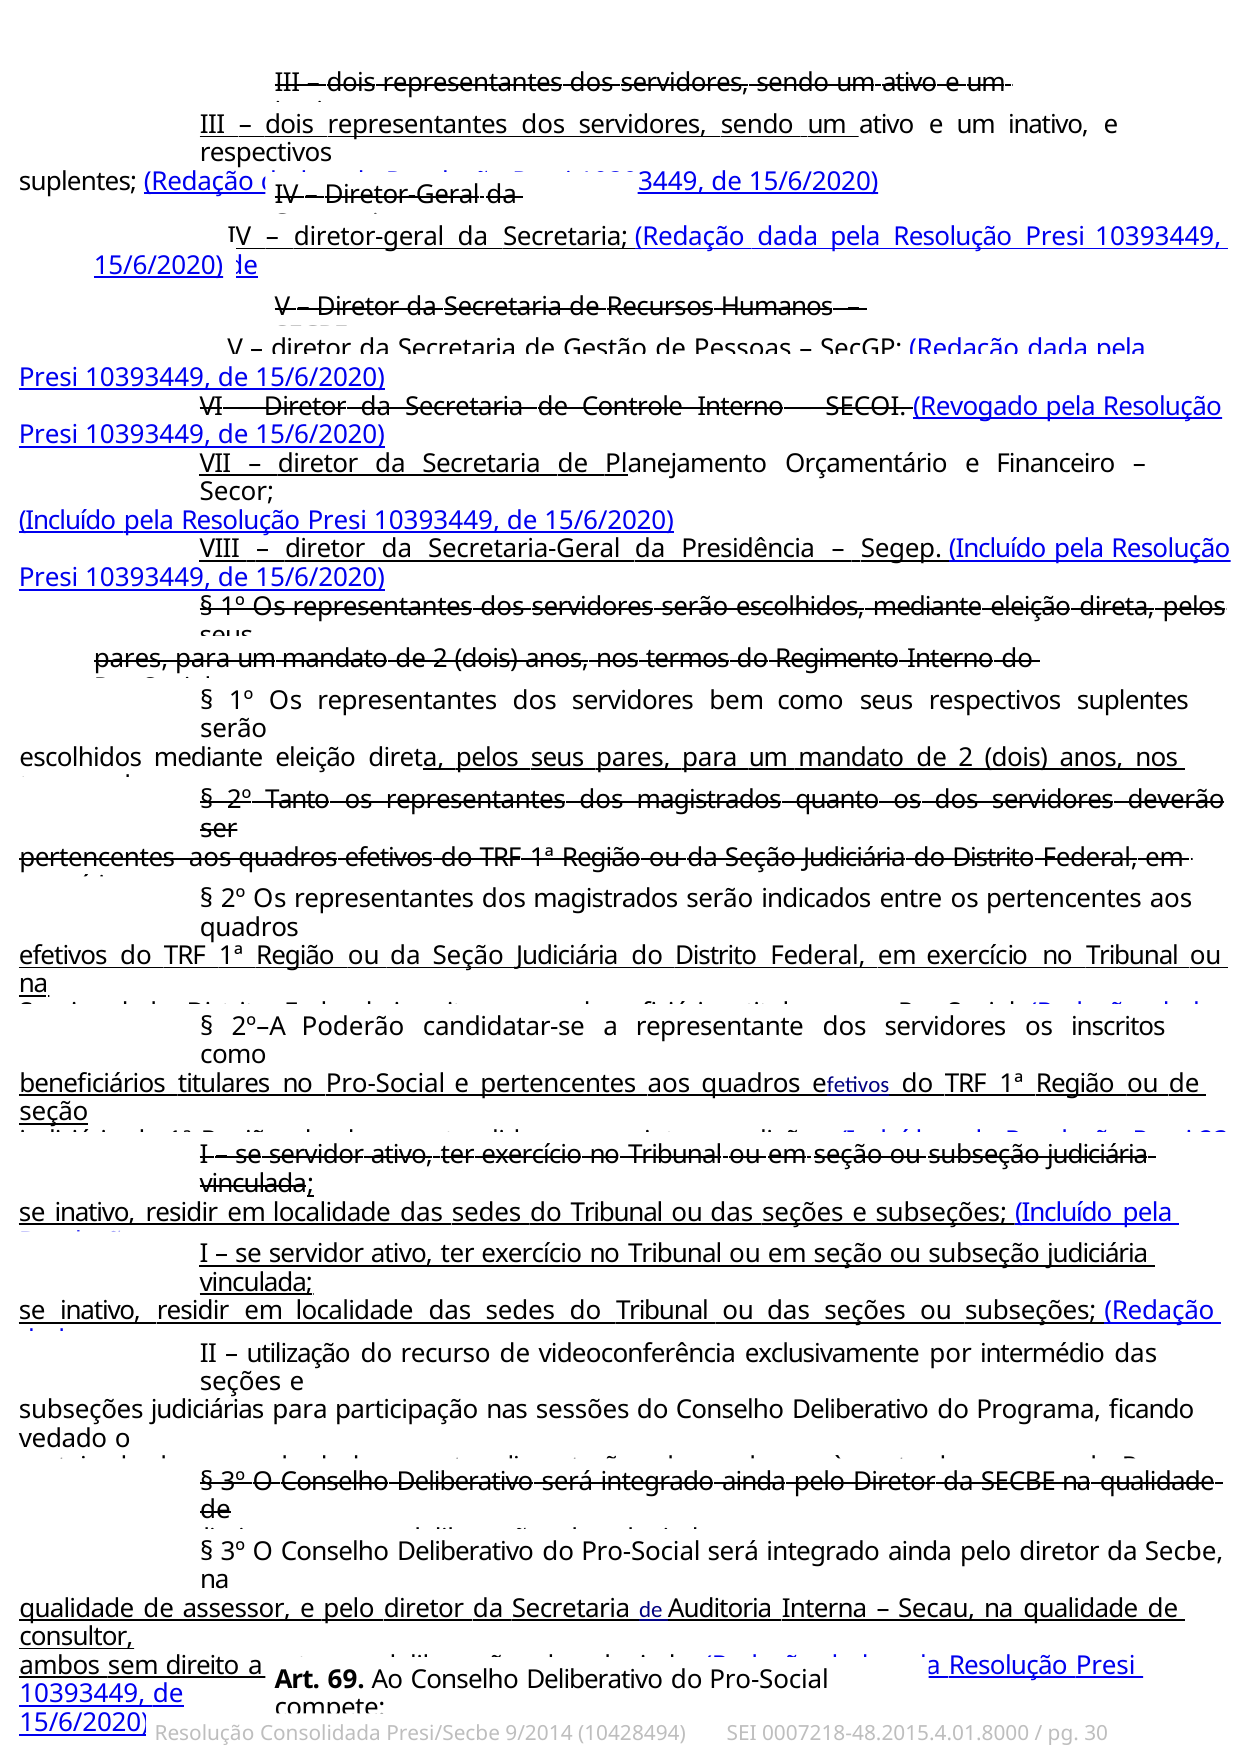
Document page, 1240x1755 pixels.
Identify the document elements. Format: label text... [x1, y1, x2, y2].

picture [638, 205, 1179, 213]
text § 1º Os representantes dos servidores bem como seus respectivos suplentes serão [200, 687, 1231, 743]
text § 2º Tanto os representantes dos magistrados quanto os dos servidores deverão ser [200, 785, 1231, 843]
text III – dois representantes dos servidores, sendo um ativo e um inativo, e respectivos [199, 111, 1231, 167]
text V – Diretor da Secretaria de Recursos Humanos – SECRE; [274, 293, 931, 325]
text SEI 0007218-48.2015.4.01.8000 / pg. 30 [726, 1722, 1142, 1745]
text 15/6/2020) [929, 1709, 1231, 1737]
picture [940, 289, 1179, 325]
text se inativo, residir em localidade das sedes do Tribunal ou das seções e subseções; (Incluído pela Resolução [18, 1198, 1231, 1231]
text § 2º Os representantes dos magistrados serão indicados entre os pertencentes aos quadros [199, 885, 1231, 942]
text assessor, sem direito a voto nas deliberações do colegiado. [19, 1525, 1231, 1529]
picture [1097, 659, 1179, 678]
text Presi 10393449, de 15/6/2020) [18, 564, 1231, 592]
text IV – Diretor-Geral da Secretaria; [274, 181, 629, 213]
text 15/6/2020) [93, 251, 227, 280]
text V – diretor da Secretaria de Gestão de Pessoas – SecGP; (Redação dada pela Resolução [227, 334, 1231, 354]
text Seccional do Distrito Federal, inscritos como beneficiários titulares no Pro-Social. (Redação dada pela [19, 998, 1231, 1004]
picture [58, 205, 265, 354]
text I – se servidor ativo, ter exercício no Tribunal ou em seção ou subseção judiciária vinculada; [199, 1141, 1231, 1198]
text subseções judiciárias para participação nas sessões do Conselho Deliberativo do Programa, ficando vedado o [19, 1396, 1231, 1453]
text efetivos do TRF 1ª Região ou da Seção Judiciária do Distrito Federal, em exercício no Tribunal ou na [19, 942, 1231, 998]
text VI – Diretor da Secretaria de Controle Interno – SECOI. (Revogado pela Resolução [199, 392, 1231, 421]
text III – dois representantes dos servidores, sendo um ativo e um inativo; [274, 69, 1026, 102]
text Presi 10393449, de 15/6/2020) [18, 363, 1231, 392]
text I – se servidor ativo, ter exercício no Tribunal ou em seção ou subseção judiciária vinculada; [199, 1240, 1231, 1297]
text beneficiários titulares no Pro-Social e pertencentes aos quadros efetivos do TRF 1ª Região ou de seção [19, 1070, 1231, 1126]
text judiciária da 1ª Região, desde que atendidas as seguintes condições: (Incluído pela Resolução Presi 23 de 10 [19, 1126, 1231, 1132]
text ambos sem direito a voto nas deliberações do colegiado. (Redação dada pela Resolução Presi 10393449, de [19, 1678, 265, 1709]
text pares, para um mandato de 2 (dois) anos, nos termos do Regimento Interno do Pro-Social. [93, 645, 1088, 678]
text § 2º–A Poderão candidatar-se a representante dos servidores os inscritos como [200, 1013, 1231, 1070]
text se inativo, residir em localidade das sedes do Tribunal ou das seções ou subseções; (Redação dada [18, 1297, 1231, 1331]
text § 1º Os representantes dos servidores serão escolhidos, mediante eleição direta, pelos seus [199, 592, 1231, 650]
text (Incluído pela Resolução Presi 10393449, de 15/6/2020) [18, 506, 1231, 535]
text VII – diretor da Secretaria de Planejamento Orçamentário e Financeiro – Secor; [199, 449, 1231, 506]
text custeio de despesas de deslocamento, alimentação e hospedagem à conta de recursos do Pro-Social. (NR) [19, 1453, 1231, 1458]
text VIII – diretor da Secretaria-Geral da Presidência – Segep. (Incluído pela Resolução [199, 535, 1231, 560]
text qualidade de assessor, e pelo diretor da Secretaria de Auditoria Interna – Secau, na qualidade de consultor, [19, 1594, 1231, 1651]
picture [58, 659, 84, 678]
text IV – diretor-geral da Secretaria; (Redação dada pela Resolução Presi 10393449, de [227, 222, 1231, 280]
text ambos sem direito a voto nas deliberações do colegiado. (Redação dada pela Resolução Presi 10393449, de [19, 1651, 1231, 1709]
text suplentes; (Redação dada pela Resolução Presi 10393449, de 15/6/2020) [19, 167, 1231, 196]
text escolhidos mediante eleição direta, pelos seus pares, para um mandato de 2 (dois) anos, nos termos do [19, 743, 1231, 777]
text Presi 10393449, de 15/6/2020) [18, 421, 1231, 449]
text II – utilização do recurso de videoconferência exclusivamente por intermédio das seções e [199, 1339, 1231, 1396]
text § 3º O Conselho Deliberativo do Pro-Social será integrado ainda pelo diretor da Secbe, na [200, 1538, 1231, 1594]
text § 3º O Conselho Deliberativo será integrado ainda pelo Diretor da SECBE na qualidade de [200, 1467, 1231, 1525]
picture [58, 58, 1179, 102]
text pertencentes aos quadros efetivos do TRF 1ª Região ou da Seção Judiciária do Distrito Federal, em exercício [19, 843, 1231, 876]
text Art. 69. Ao Conselho Deliberativo do Pro-Social compete: [274, 1666, 920, 1713]
text 15/6/2020) [19, 1709, 265, 1734]
text Resolução Consolidada Presi/Secbe 9/2014 (10428494) [154, 1722, 718, 1745]
